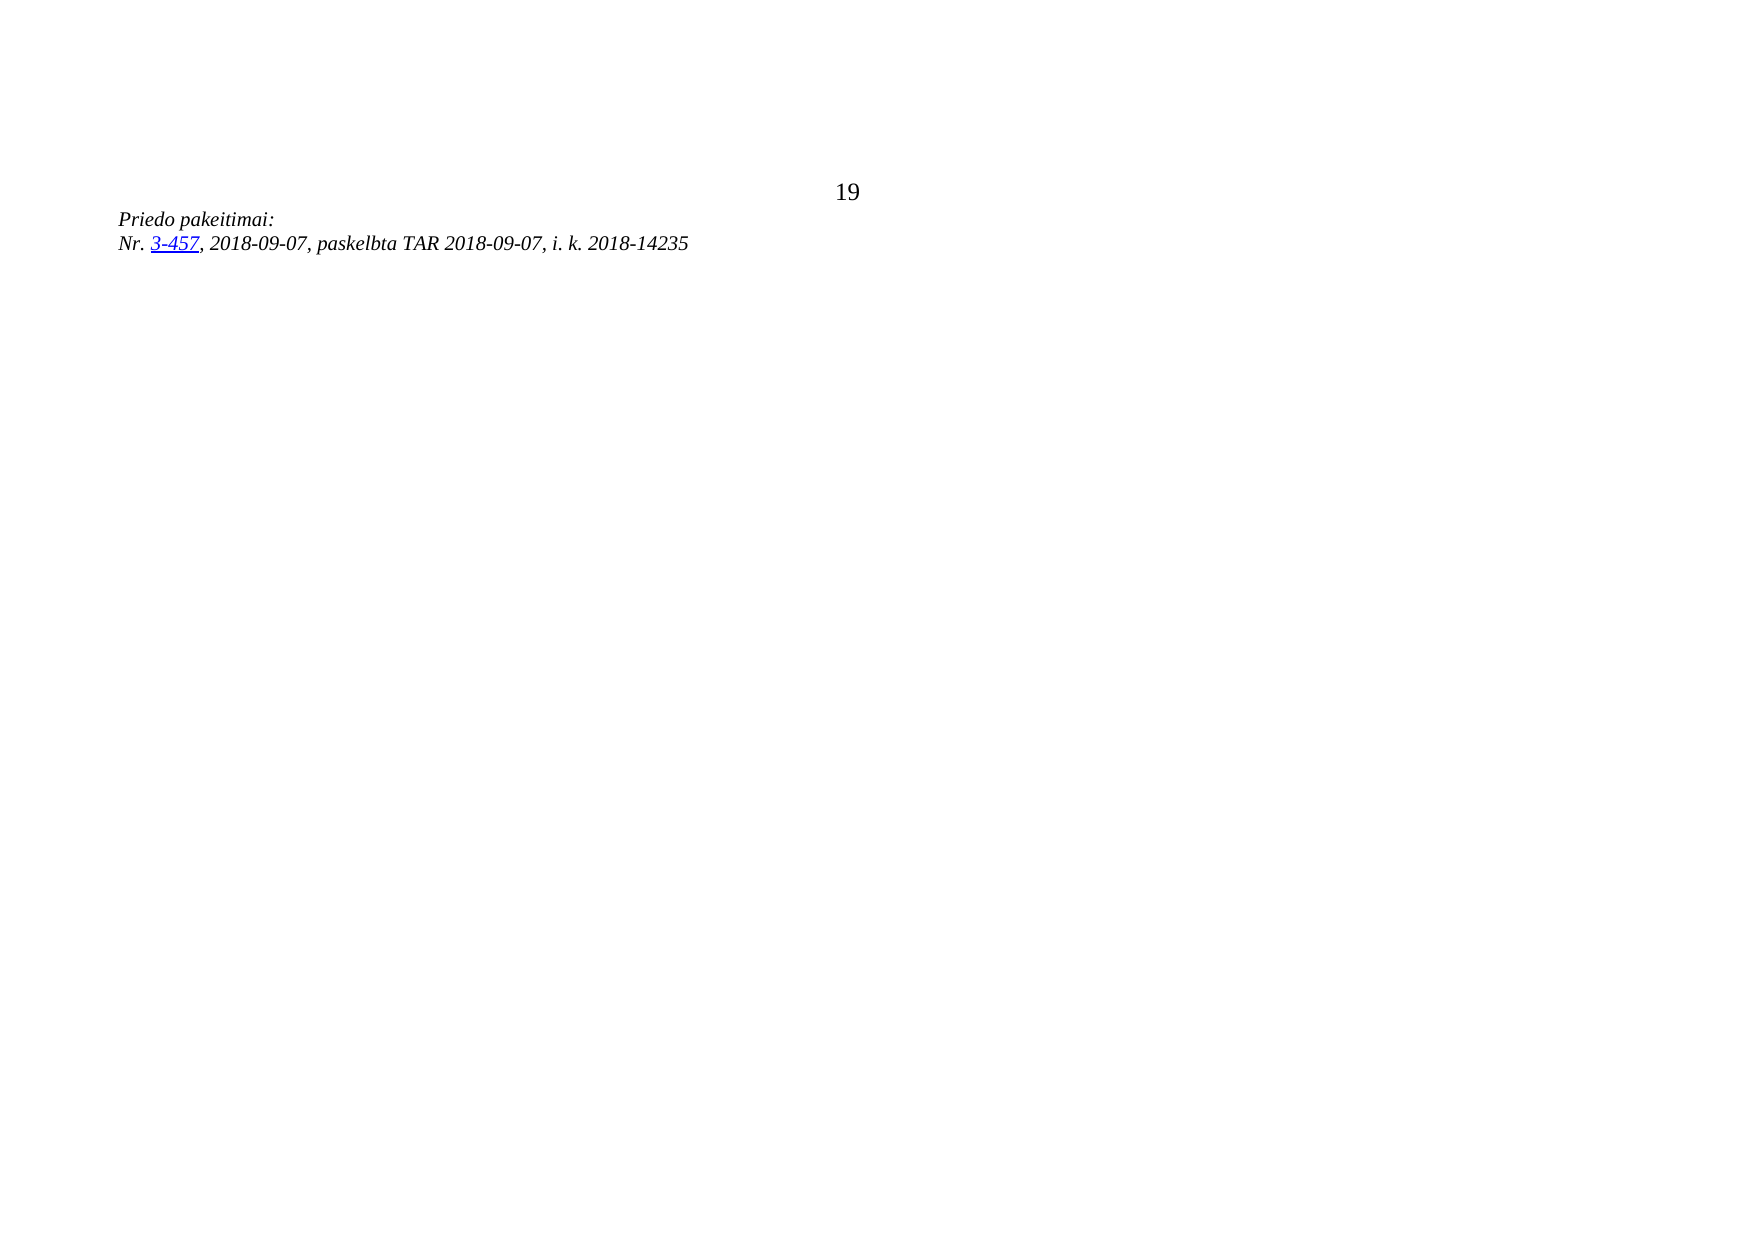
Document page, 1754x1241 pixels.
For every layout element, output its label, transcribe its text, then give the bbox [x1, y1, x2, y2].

text Nr. 3-457, 2018-09-07, paskelbta TAR 2018-09-07, i. k. 2018-14235 [118, 231, 1577, 255]
text Priedo pakeitimai: [118, 207, 1577, 231]
